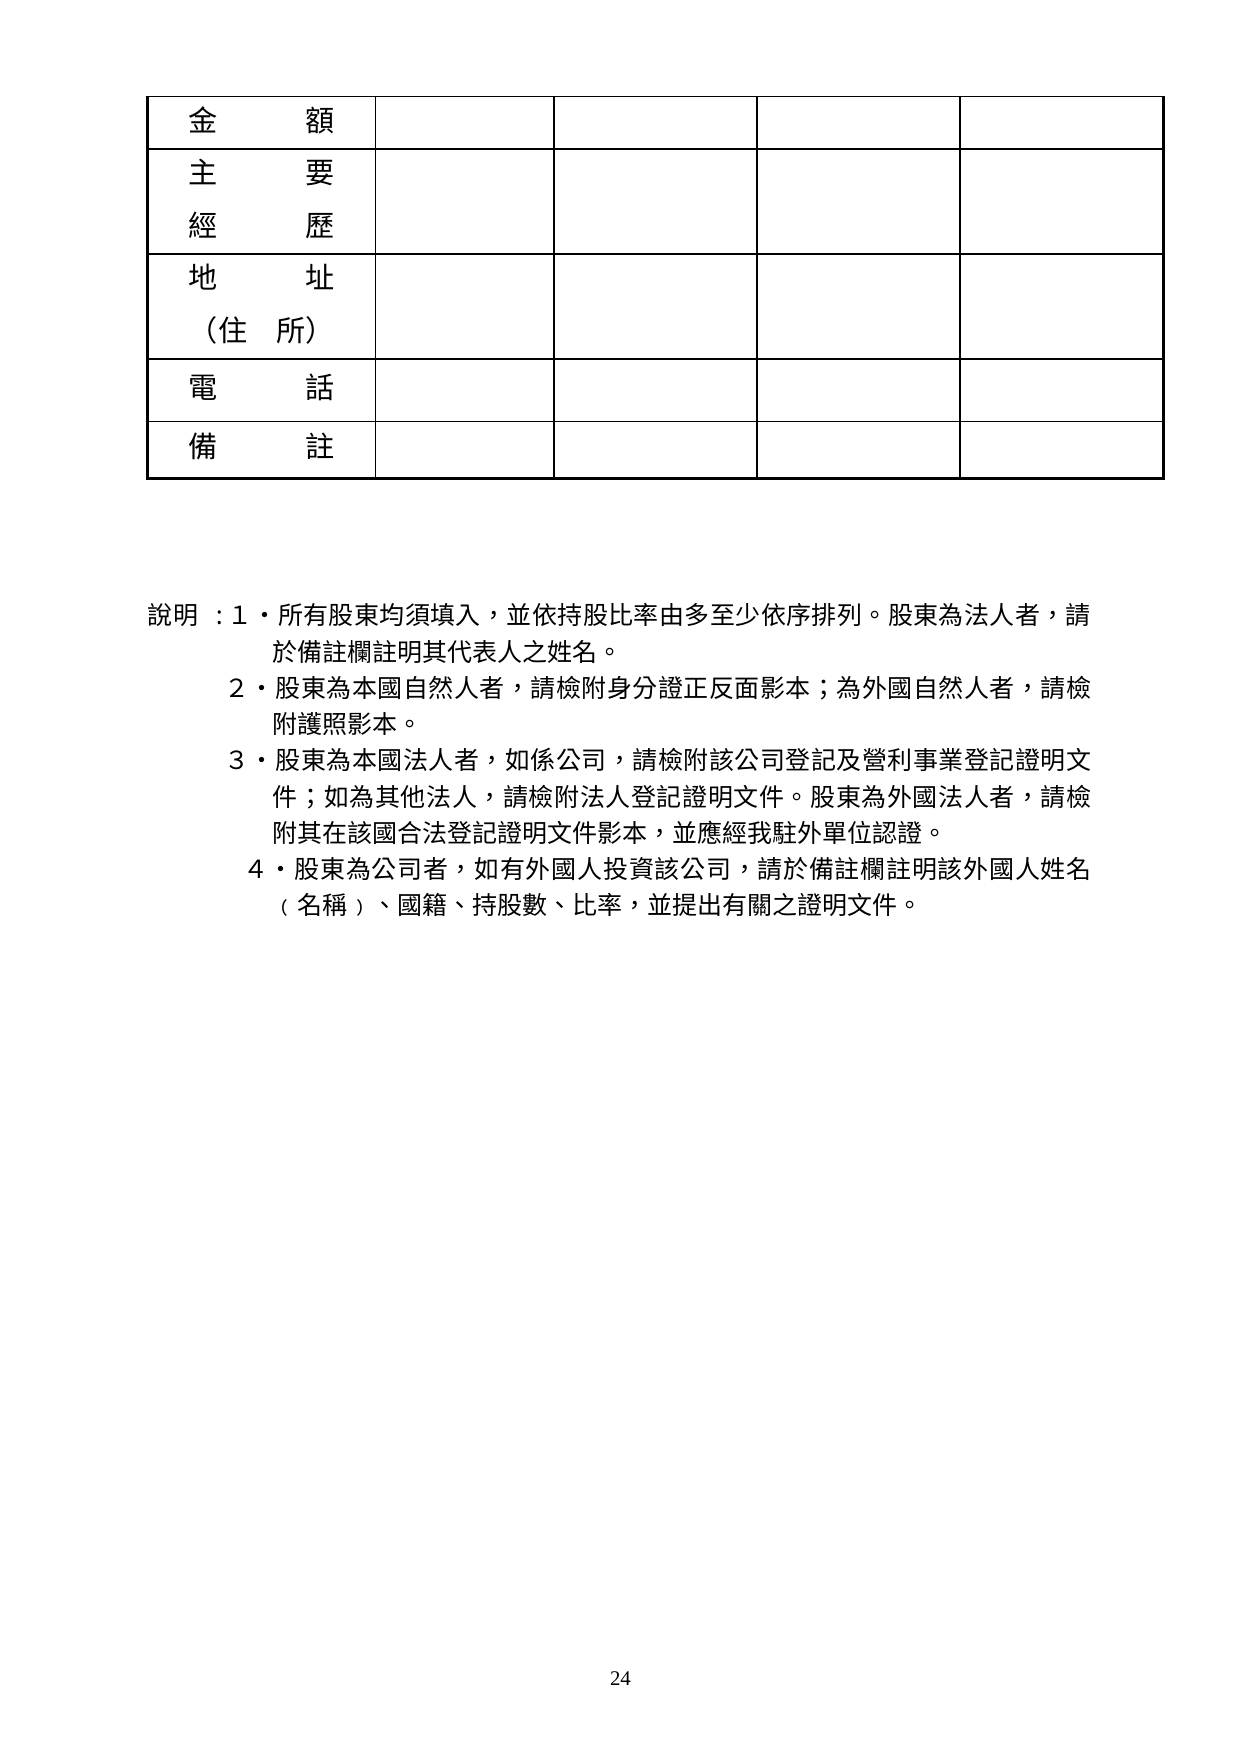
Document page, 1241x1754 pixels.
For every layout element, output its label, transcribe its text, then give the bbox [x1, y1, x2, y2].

text ３‧股東為本國法人者，如係公司，請檢附該公司登記及營利事業登記證明文件；如為其他法人，請檢附法人登記證明文件。股東為外國法人者，請檢附其在該國合法登記證明文件影本，並應經我駐外單位認證。 [148, 741, 1092, 849]
table_cell [555, 255, 756, 358]
table_cell [758, 150, 959, 253]
table_cell [376, 422, 553, 477]
table_cell [758, 360, 959, 421]
table_cell [376, 255, 553, 358]
table_cell [961, 150, 1162, 253]
table_cell 電 話 [149, 360, 375, 421]
table_cell [758, 97, 959, 148]
text ４‧股東為公司者，如有外國人投資該公司，請於備註欄註明該外國人姓名﹙名稱﹚、國籍、持股數、比率，並提出有關之證明文件。 [148, 849, 1092, 922]
table_cell 金 額 [149, 97, 375, 148]
table_cell 備 註 [149, 422, 375, 477]
table_cell [376, 97, 553, 148]
text ２‧股東為本國自然人者，請檢附身分證正反面影本；為外國自然人者，請檢附護照影本。 [148, 668, 1092, 741]
table_cell [961, 97, 1162, 148]
table_cell [555, 360, 756, 421]
table_cell [555, 150, 756, 253]
table_cell [961, 360, 1162, 421]
table_cell [961, 422, 1162, 477]
table_cell [758, 255, 959, 358]
table_cell [758, 422, 959, 477]
table_cell 主 要 經 歷 [149, 150, 375, 253]
table_cell [555, 97, 756, 148]
text 說明 :１‧所有股東均須填入，並依持股比率由多至少依序排列。股東為法人者，請於備註欄註明其代表人之姓名。 [148, 596, 1092, 668]
table_cell [376, 360, 553, 421]
table_cell [376, 150, 553, 253]
table_cell [555, 422, 756, 477]
table_cell 地 址 （住 所） [149, 255, 375, 358]
table_cell [961, 255, 1162, 358]
